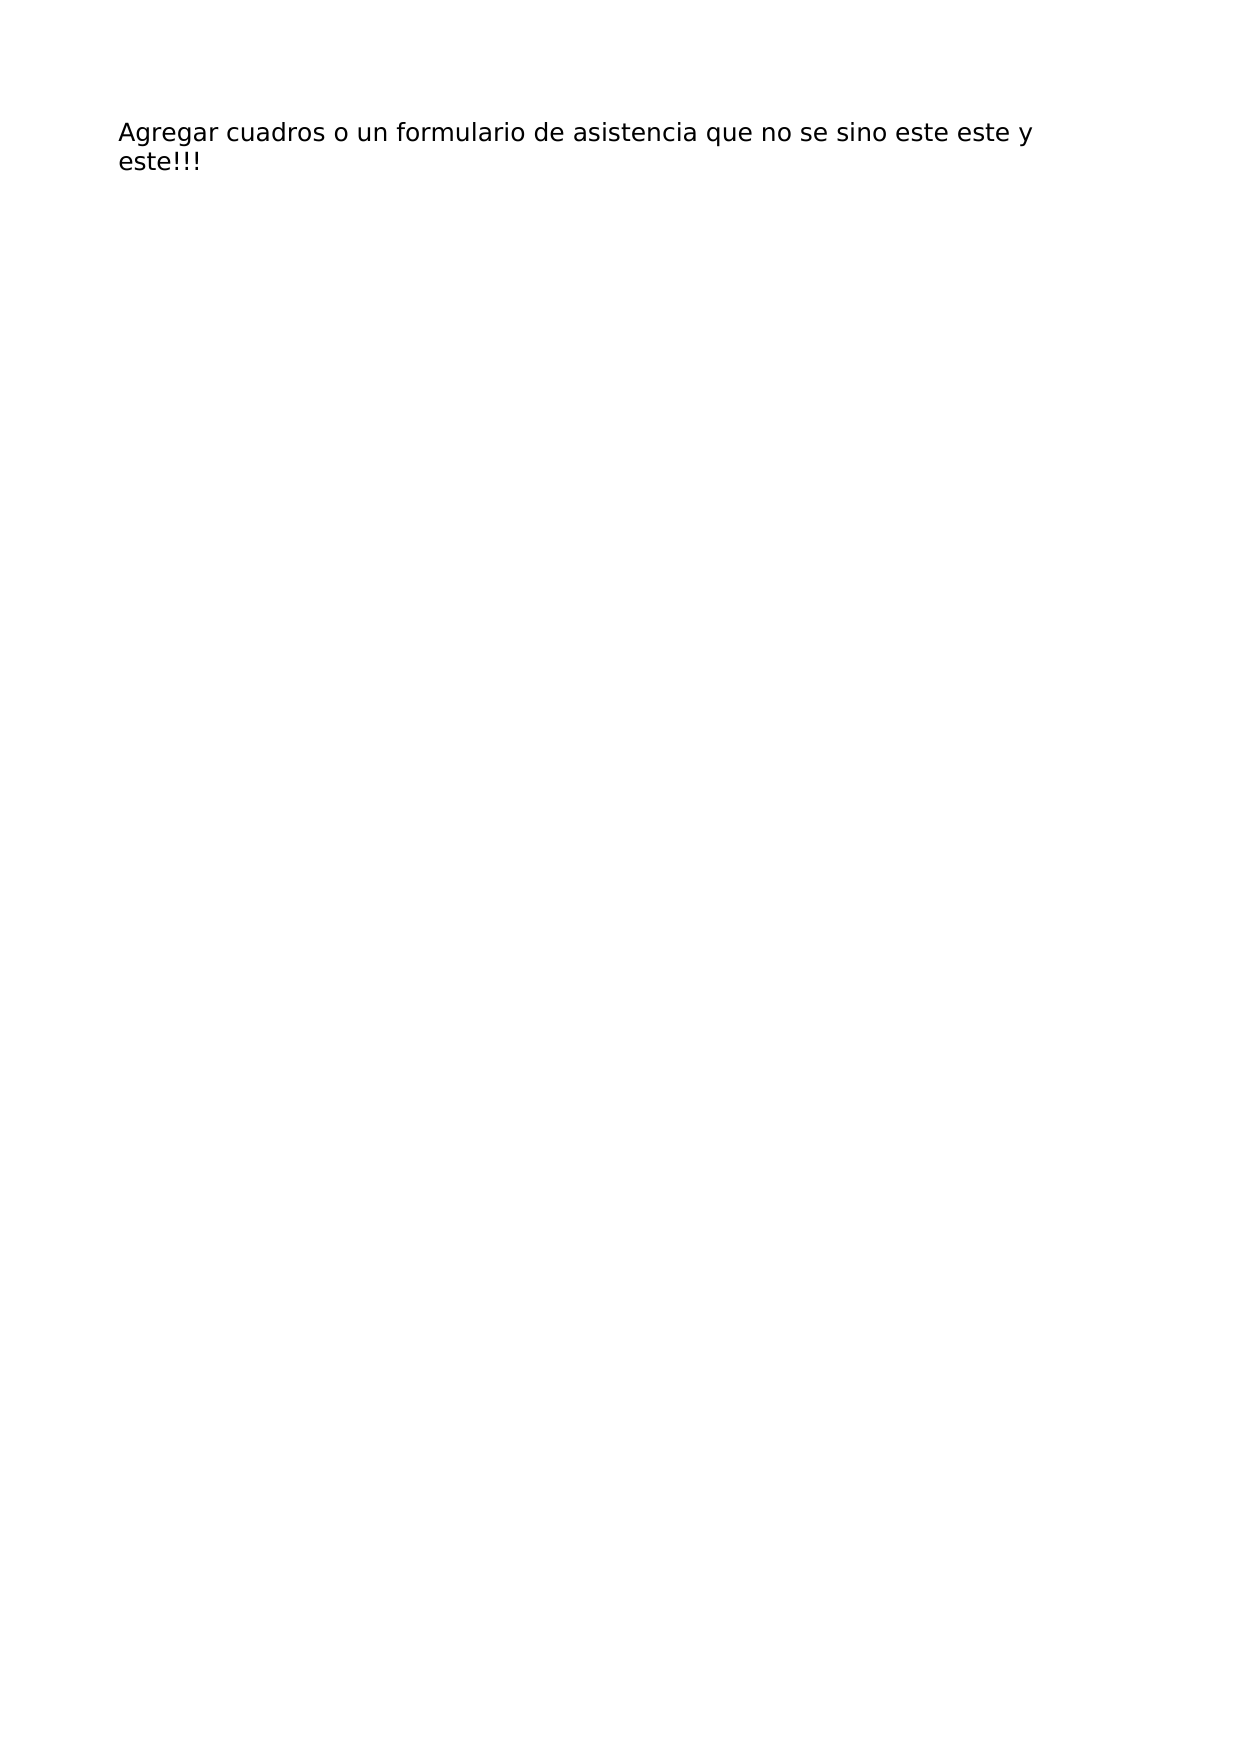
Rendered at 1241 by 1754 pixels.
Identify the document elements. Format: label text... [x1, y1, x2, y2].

text Agregar cuadros o un formulario de asistencia que no se sino este este y este!!! [118, 118, 1122, 176]
